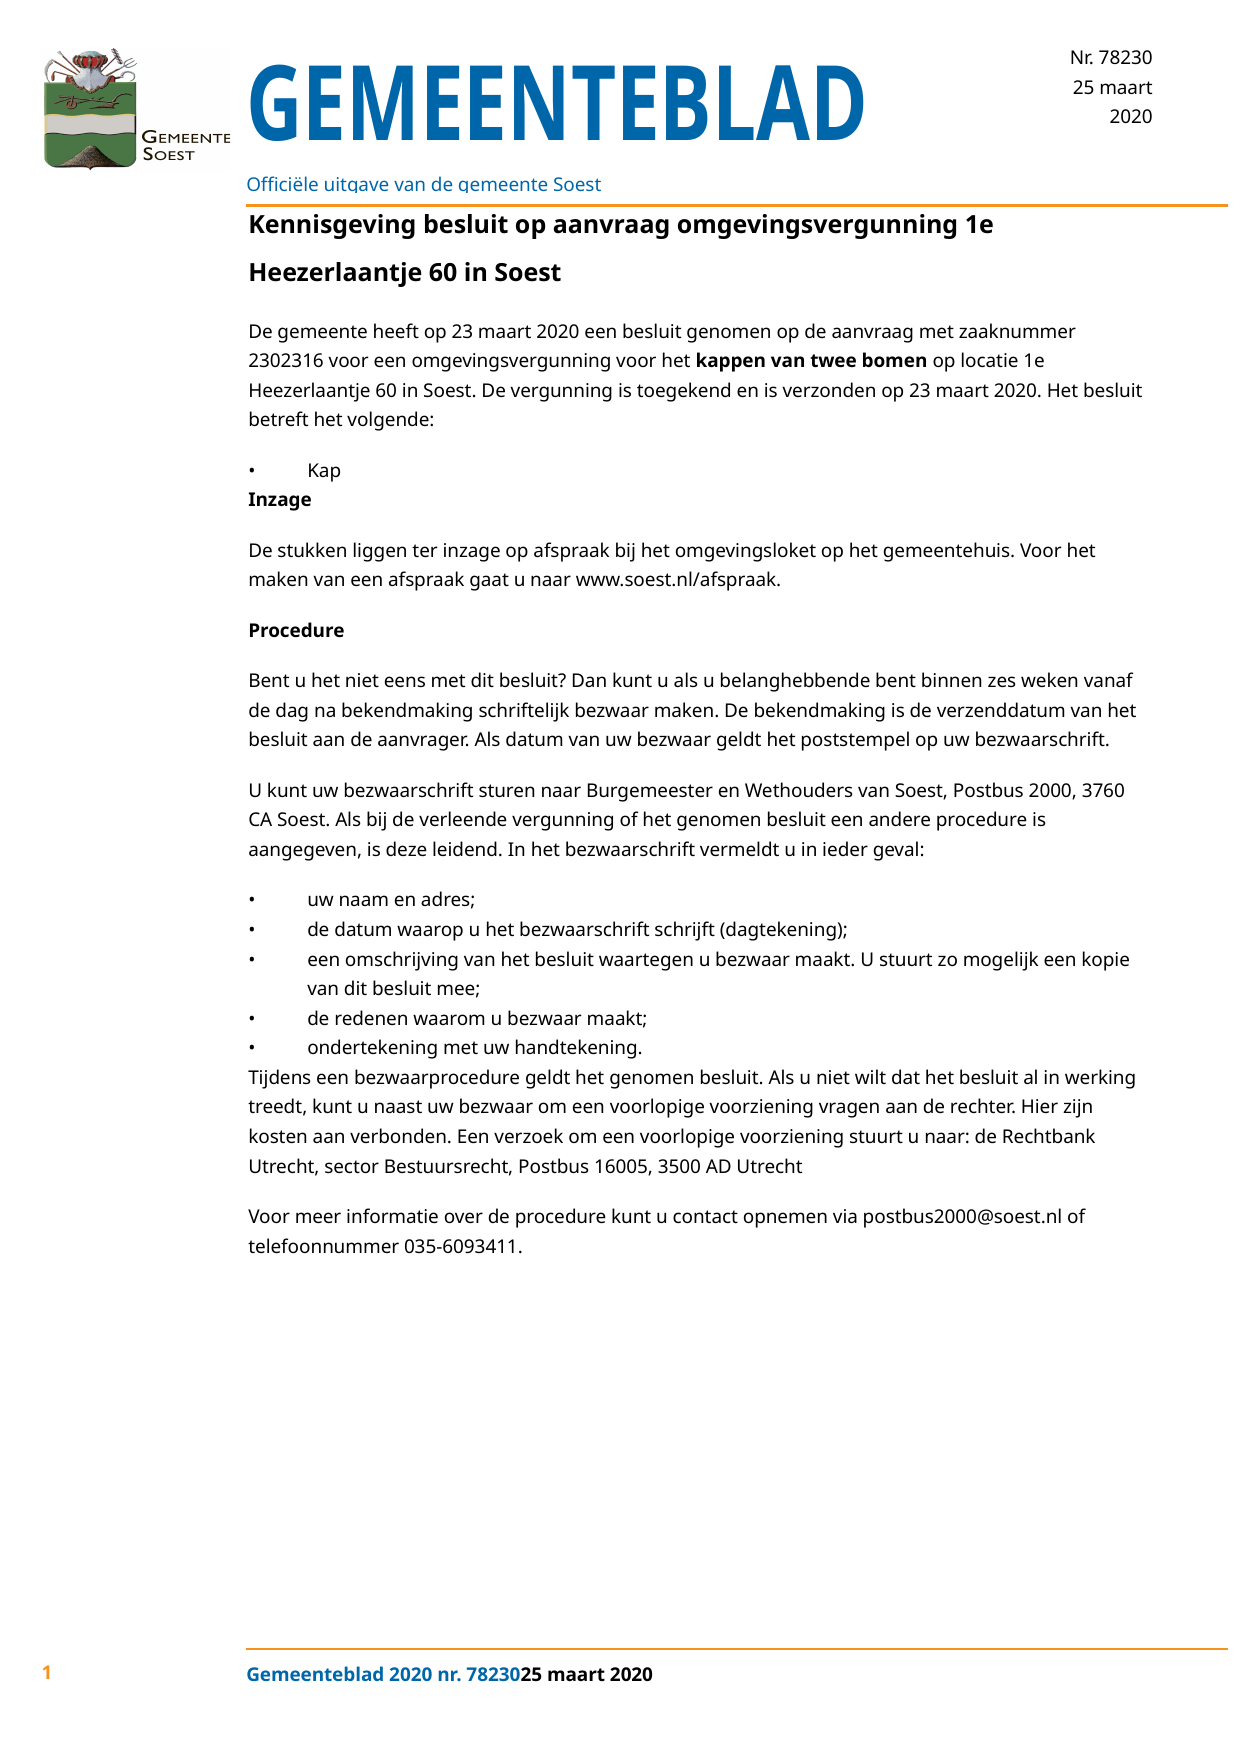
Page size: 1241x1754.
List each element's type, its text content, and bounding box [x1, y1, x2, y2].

list ondertekening met uw handtekening. [248, 1034, 1152, 1060]
picture [41, 47, 231, 172]
list de redenen waarom u bezwaar maakt; [248, 1005, 1152, 1031]
list een omschrijving van het besluit waartegen u bezwaar maakt. U stuurt zo mogelijk een kopie van dit besluit mee; [248, 946, 1152, 1001]
text Procedure [248, 617, 1152, 643]
list uw naam en adres; [248, 887, 1152, 912]
text Bent u het niet eens met dit besluit? Dan kunt u als u belanghebbende bent binnen zes weken vanaf de dag na bekendmaking schriftelijk bezwaar maken. De bekendmaking is de verzenddatum van het besluit aan de aanvrager. Als datum van uw bezwaar geldt het poststempel op uw bezwaarschrift. [248, 667, 1152, 752]
list de datum waarop u het bezwaarschrift schrijft (dagtekening); [248, 916, 1152, 942]
text Inzage [248, 487, 1152, 512]
text Kennisgeving besluit op aanvraag omgevingsvergunning 1e Heezerlaantje 60 in Soest [248, 207, 1152, 288]
text De stukken liggen ter inzage op afspraak bij het omgevingsloket op het gemeentehuis. Voor het maken van een afspraak gaat u naar www.soest.nl/afspraak. [248, 537, 1152, 592]
list Kap [248, 457, 1152, 483]
text U kunt uw bezwaarschrift sturen naar Burgemeester en Wethouders van Soest, Postbus 2000, 3760 CA Soest. Als bij de verleende vergunning of het genomen besluit een andere procedure is aangegeven, is deze leidend. In het bezwaarschrift vermeldt u in ieder geval: [248, 777, 1152, 862]
text De gemeente heeft op 23 maart 2020 een besluit genomen op de aanvraag met zaaknummer 2302316 voor een omgevingsvergunning voor het kappen van twee bomen op locatie 1e Heezerlaantje 60 in Soest. De vergunning is toegekend en is verzonden op 23 maart 2020. Het besluit betreft het volgende: [248, 318, 1152, 432]
text Voor meer informatie over de procedure kunt u contact opnemen via postbus2000@soest.nl of telefoonnummer 035-6093411. [248, 1203, 1152, 1259]
text Tijdens een bezwaarprocedure geldt het genomen besluit. Als u niet wilt dat het besluit al in werking treedt, kunt u naast uw bezwaar om een voorlopige voorziening vragen aan de rechter. Hier zijn kosten aan verbonden. Een verzoek om een voorlopige voorziening stuurt u naar: de Rechtbank Utrecht, sector Bestuursrecht, Postbus 16005, 3500 AD Utrecht [248, 1064, 1152, 1179]
